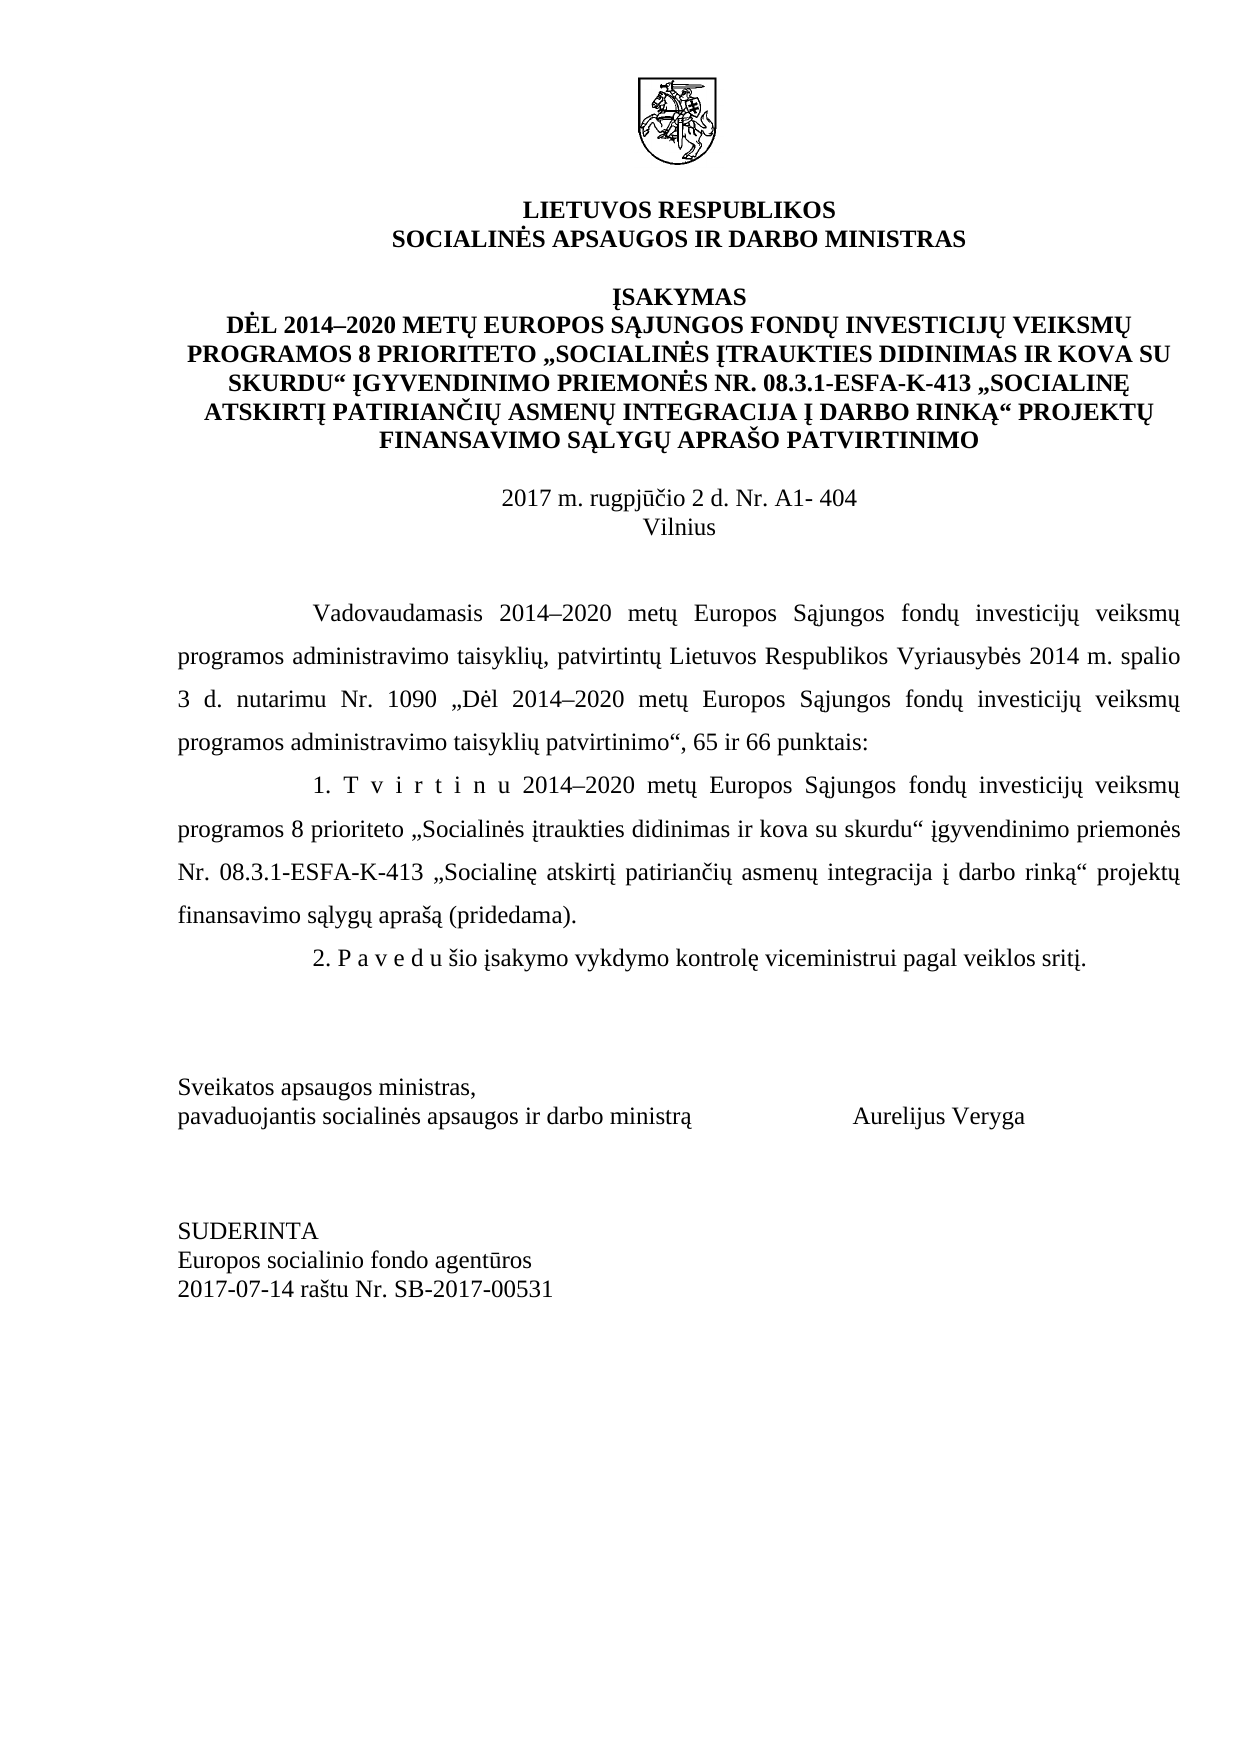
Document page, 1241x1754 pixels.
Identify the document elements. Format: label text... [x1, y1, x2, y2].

text 2. P a v e d u šio įsakymo vykdymo kontrolę viceministrui pagal veiklos sritį. [177, 943, 1181, 972]
text pavaduojantis socialinės apsaugos ir darbo ministrą Aurelijus Veryga [177, 1101, 1181, 1130]
text ĮSAKYMAS [177, 282, 1181, 311]
text LIETUVOS RESPUBLIKOS [177, 196, 1181, 224]
text Vadovaudamasis 2014–2020 metų Europos Sąjungos fondų investicijų veiksmų programos administravimo taisyklių, patvirtintų Lietuvos Respublikos Vyriausybės 2014 m. spalio 3 d. nutarimu Nr. 1090 „Dėl 2014–2020 metų Europos Sąjungos fondų investicijų veiksmų programos administravimo taisyklių patvirtinimo“, 65 ir 66 punktais: [177, 598, 1181, 756]
text Sveikatos apsaugos ministras, [177, 1072, 1181, 1101]
text 1. T v i r t i n u 2014–2020 metų Europos Sąjungos fondų investicijų veiksmų programos 8 prioriteto „Socialinės įtraukties didinimas ir kova su skurdu“ įgyvendinimo priemonės Nr. 08.3.1-ESFA-K-413 „Socialinę atskirtį patiriančių asmenų integracija į darbo rinką“ projektų finansavimo sąlygų aprašą (pridedama). [177, 771, 1181, 929]
text 2017-07-14 raštu Nr. SB-2017-00531 [177, 1274, 1181, 1302]
text 2017 m. rugpjūčio 2 d. Nr. A1- 404 [177, 483, 1181, 512]
text Vilnius [177, 512, 1181, 541]
text SUDERINTA [177, 1216, 1181, 1245]
text DĖL 2014–2020 METŲ EUROPOS SĄJUNGOS FONDŲ INVESTICIJŲ VEIKSMŲ PROGRAMOS 8 PRIORITETO „SOCIALINĖS ĮTRAUKTIES DIDINIMAS IR KOVA SU SKURDU“ ĮGYVENDINIMO PRIEMONĖS NR. 08.3.1-ESFA-K-413 „SOCIALINĘ ATSKIRTĮ PATIRIANČIŲ ASMENŲ INTEGRACIJA Į DARBO RINKĄ“ PROJEKTŲ FINANSAVIMO SĄLYGŲ APRAŠO PATVIRTINIMO [177, 311, 1181, 454]
text Europos socialinio fondo agentūros [177, 1245, 1181, 1274]
text SOCIALINĖS APSAUGOS IR DARBO MINISTRAS [177, 224, 1181, 253]
